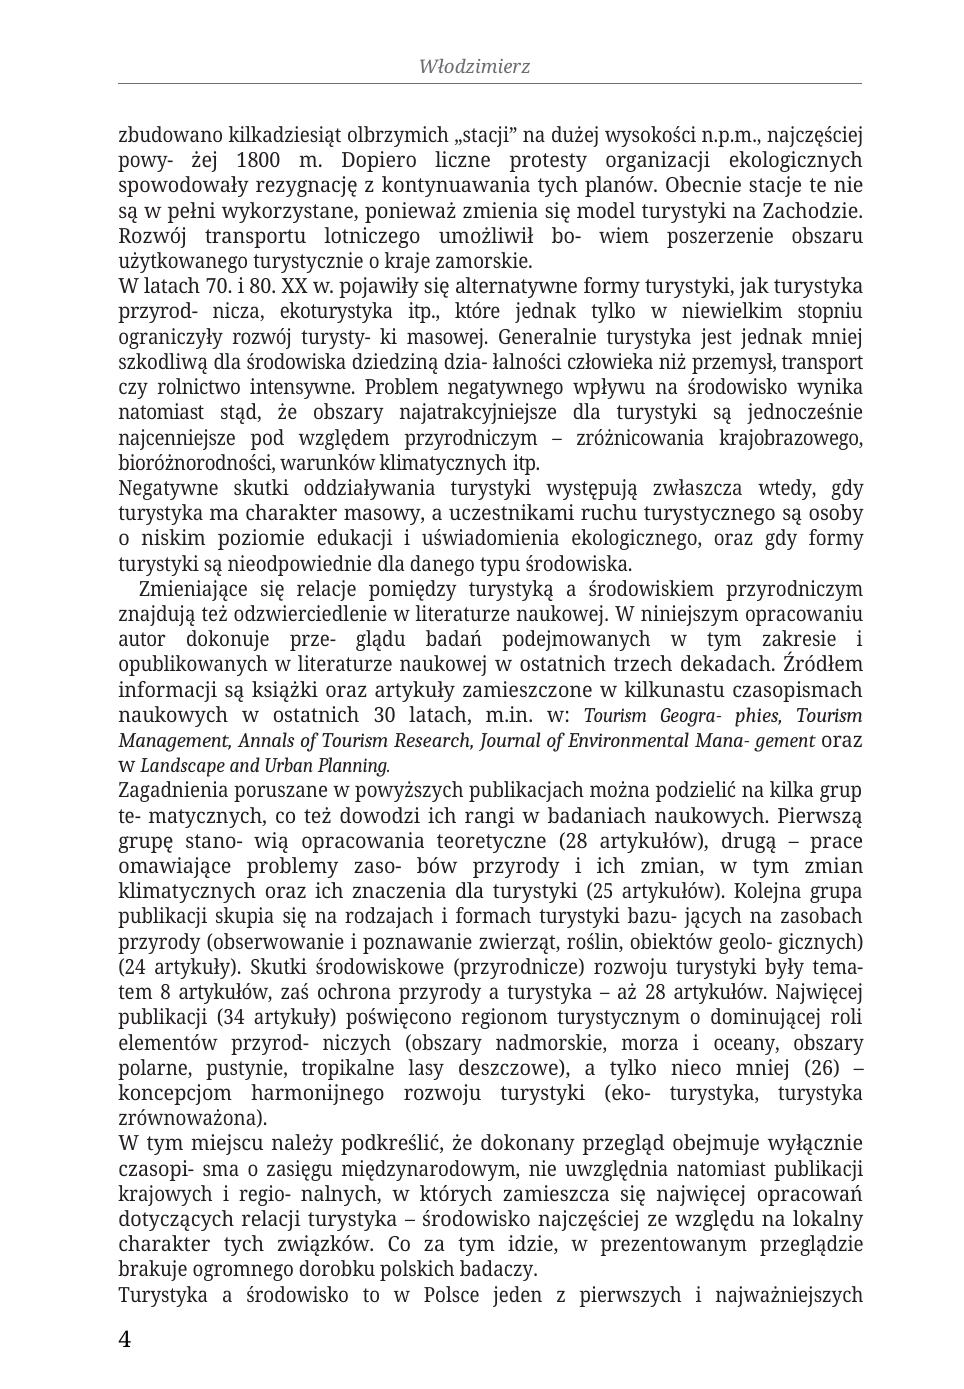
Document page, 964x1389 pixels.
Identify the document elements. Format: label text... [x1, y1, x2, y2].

text Negatywne skutki oddziaływania turystyki występują zwłaszcza wtedy, gdy turystyka ma charakter masowy, a uczestnikami ruchu turystycznego są osoby o niskim poziomie edukacji i uświadomienia ekologicznego, oraz gdy formy turystyki są nieodpowiednie dla danego typu środowiska. [118, 475, 863, 576]
text zbudowano kilkadziesiąt olbrzymich „stacji” na dużej wysokości n.p.m., najczęściej powy- żej 1800 m. Dopiero liczne protesty organizacji ekologicznych spowodowały rezygnację z kontynuawania tych planów. Obecnie stacje te nie są w pełni wykorzystane, ponieważ zmienia się model turystyki na Zachodzie. Rozwój transportu lotniczego umożliwił bo- wiem poszerzenie obszaru użytkowanego turystycznie o kraje zamorskie. [118, 122, 863, 273]
text Turystyka a środowisko to w Polsce jeden z pierwszych i najważniejszych [118, 1282, 863, 1307]
text Zagadnienia poruszane w powyższych publikacjach można podzielić na kilka grup te- matycznych, co też dowodzi ich rangi w badaniach naukowych. Pierwszą grupę stano- wią opracowania teoretyczne (28 artykułów), drugą – prace omawiające problemy zaso- bów przyrody i ich zmian, w tym zmian klimatycznych oraz ich znaczenia dla turystyki (25 artykułów). Kolejna grupa publikacji skupia się na rodzajach i formach turystyki bazu- jących na zasobach przyrody (obserwowanie i poznawanie zwierząt, roślin, obiektów geolo- gicznych) (24 artykuły). Skutki środowiskowe (przyrodnicze) rozwoju turystyki były tema- tem 8 artykułów, zaś ochrona przyrody a turystyka – aż 28 artykułów. Najwięcej publikacji (34 artykuły) poświęcono regionom turystycznym o dominującej roli elementów przyrod- niczych (obszary nadmorskie, morza i oceany, obszary polarne, pustynie, tropikalne lasy deszczowe), a tylko nieco mniej (26) – koncepcjom harmonijnego rozwoju turystyki (eko- turystyka, turystyka zrównoważona). [118, 778, 863, 1131]
text W tym miejscu należy podkreślić, że dokonany przegląd obejmuje wyłącznie czasopi- sma o zasięgu międzynarodowym, nie uwzględnia natomiast publikacji krajowych i regio- nalnych, w których zamieszcza się najwięcej opracowań dotyczących relacji turystyka – środowisko najczęściej ze względu na lokalny charakter tych związków. Co za tym idzie, w prezentowanym przeglądzie brakuje ogromnego dorobku polskich badaczy. [118, 1131, 863, 1282]
text Zmieniające się relacje pomiędzy turystyką a środowiskiem przyrodniczym znajdują też odzwierciedlenie w literaturze naukowej. W niniejszym opracowaniu autor dokonuje prze- glądu badań podejmowanych w tym zakresie i opublikowanych w literaturze naukowej w ostatnich trzech dekadach. Źródłem informacji są książki oraz artykuły zamieszczone w kilkunastu czasopismach naukowych w ostatnich 30 latach, m.in. w: Tourism Geogra- phies, Tourism Management, Annals of Tourism Research, Journal of Environmental Mana- gement oraz w Landscape and Urban Planning. [118, 576, 863, 778]
text W latach 70. i 80. XX w. pojawiły się alternatywne formy turystyki, jak turystyka przyrod- nicza, ekoturystyka itp., które jednak tylko w niewielkim stopniu ograniczyły rozwój turysty- ki masowej. Generalnie turystyka jest jednak mniej szkodliwą dla środowiska dziedziną dzia- łalności człowieka niż przemysł, transport czy rolnictwo intensywne. Problem negatywnego wpływu na środowisko wynika natomiast stąd, że obszary najatrakcyjniejsze dla turystyki są jednocześnie najcenniejsze pod względem przyrodniczym – zróżnicowania krajobrazowego, bioróżnorodności, warunków klimatycznych itp. [118, 273, 863, 475]
